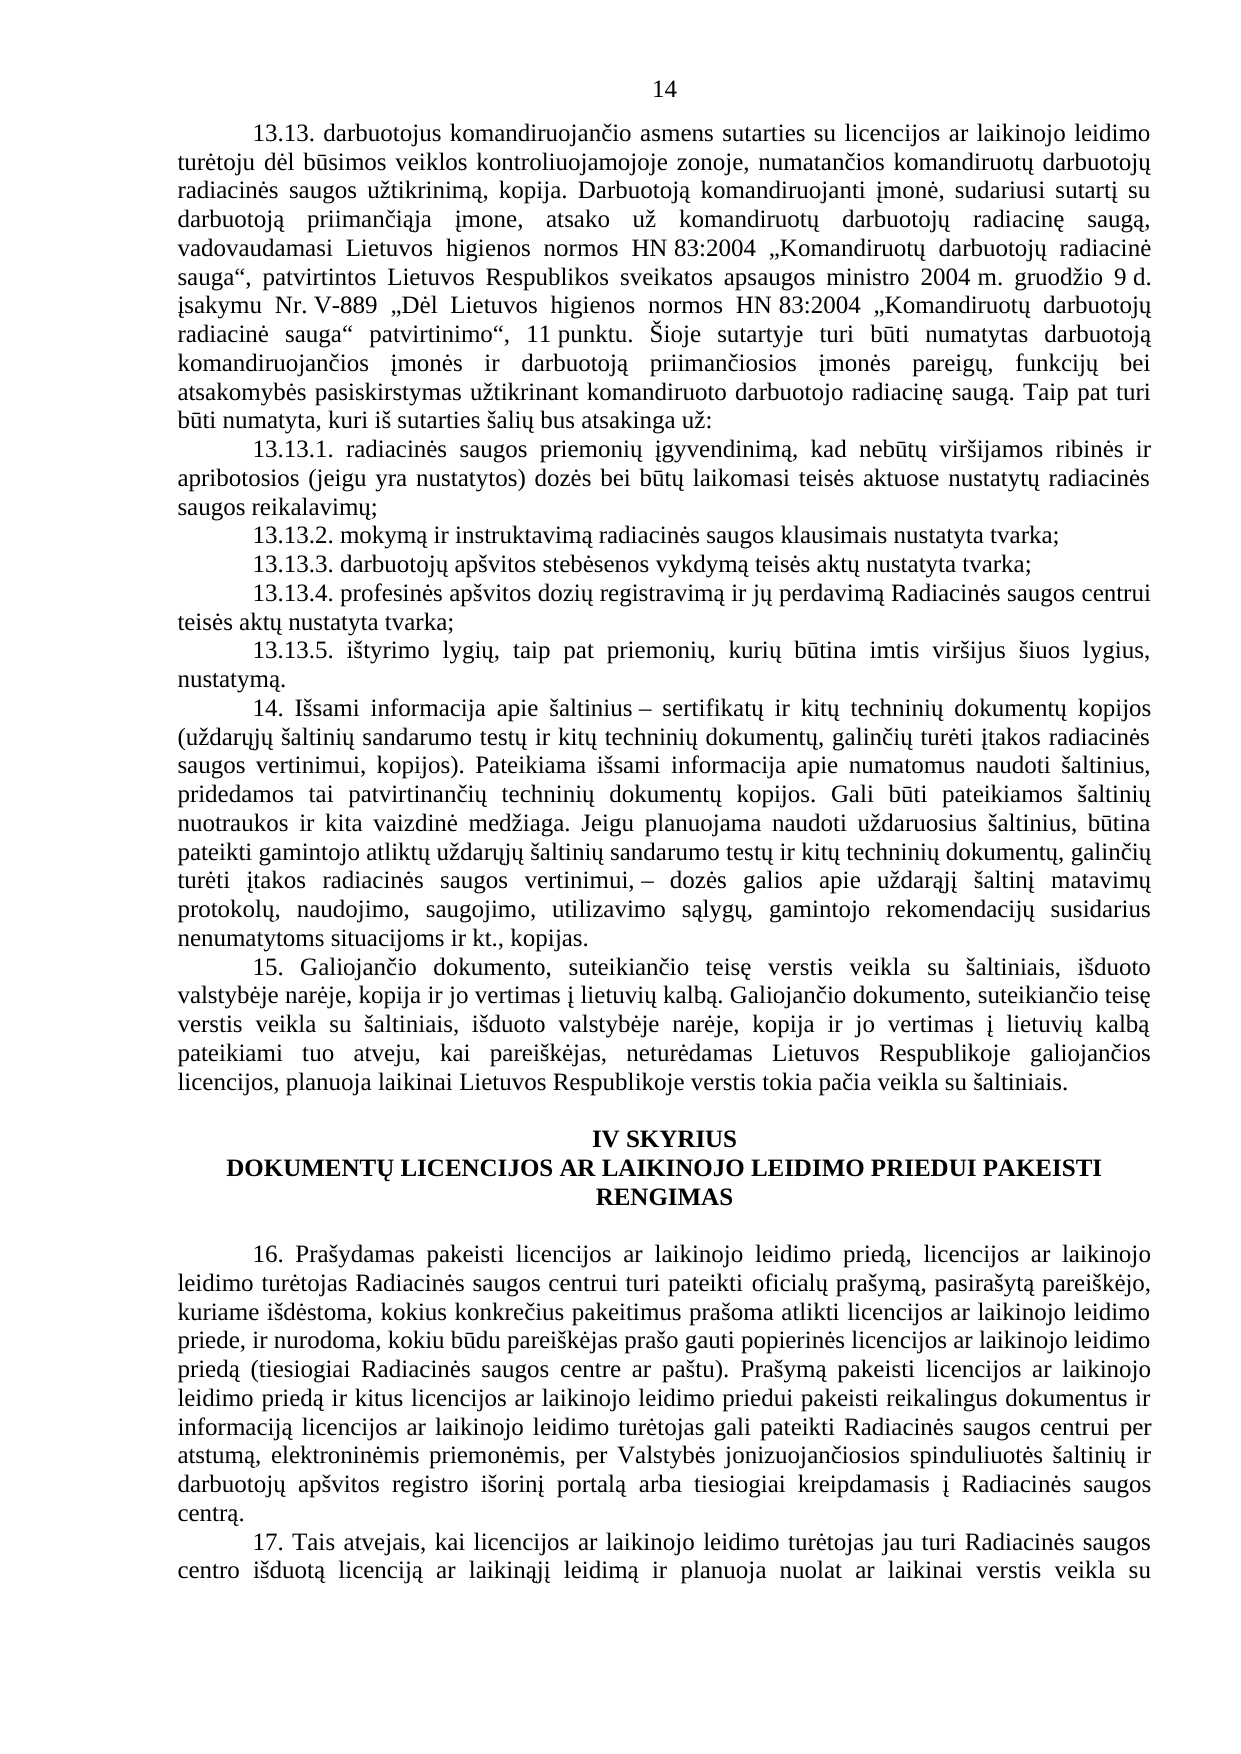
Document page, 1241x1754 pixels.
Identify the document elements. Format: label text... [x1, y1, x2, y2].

text 13.13.4. profesinės apšvitos dozių registravimą ir jų perdavimą Radiacinės saugos centrui teisės aktų nustatyta tvarka; [177, 578, 1152, 636]
text 13.13.1. radiacinės saugos priemonių įgyvendinimą, kad nebūtų viršijamos ribinės ir apribotosios (jeigu yra nustatytos) dozės bei būtų laikomasi teisės aktuose nustatytų radiacinės saugos reikalavimų; [177, 434, 1152, 521]
text 13.13.5. ištyrimo lygių, taip pat priemonių, kurių būtina imtis viršijus šiuos lygius, nustatymą. [177, 636, 1152, 693]
text 16. Prašydamas pakeisti licencijos ar laikinojo leidimo priedą, licencijos ar laikinojo leidimo turėtojas Radiacinės saugos centrui turi pateikti oficialų prašymą, pasirašytą pareiškėjo, kuriame išdėstoma, kokius konkrečius pakeitimus prašoma atlikti licencijos ar laikinojo leidimo priede, ir nurodoma, kokiu būdu pareiškėjas prašo gauti popierinės licencijos ar laikinojo leidimo priedą (tiesiogiai Radiacinės saugos centre ar paštu). Prašymą pakeisti licencijos ar laikinojo leidimo priedą ir kitus licencijos ar laikinojo leidimo priedui pakeisti reikalingus dokumentus ir informaciją licencijos ar laikinojo leidimo turėtojas gali pateikti Radiacinės saugos centrui per atstumą, elektroninėmis priemonėmis, per Valstybės jonizuojančiosios spinduliuotės šaltinių ir darbuotojų apšvitos registro išorinį portalą arba tiesiogiai kreipdamasis į Radiacinės saugos centrą. [177, 1239, 1152, 1527]
text DOKUMENTŲ LICENCIJOS AR LAIKINOJO LEIDIMO PRIEDUI PAKEISTI RENGIMAS [177, 1153, 1152, 1211]
text 14. Išsami informacija apie šaltinius – sertifikatų ir kitų techninių dokumentų kopijos (uždarųjų šaltinių sandarumo testų ir kitų techninių dokumentų, galinčių turėti įtakos radiacinės saugos vertinimui, kopijos). Pateikiama išsami informacija apie numatomus naudoti šaltinius, pridedamos tai patvirtinančių techninių dokumentų kopijos. Gali būti pateikiamos šaltinių nuotraukos ir kita vaizdinė medžiaga. Jeigu planuojama naudoti uždaruosius šaltinius, būtina pateikti gamintojo atliktų uždarųjų šaltinių sandarumo testų ir kitų techninių dokumentų, galinčių turėti įtakos radiacinės saugos vertinimui, – dozės galios apie uždarąjį šaltinį matavimų protokolų, naudojimo, saugojimo, utilizavimo sąlygų, gamintojo rekomendacijų susidarius nenumatytoms situacijoms ir kt., kopijas. [177, 693, 1152, 952]
text 13.13.3. darbuotojų apšvitos stebėsenos vykdymą teisės aktų nustatyta tvarka; [177, 549, 1152, 578]
text 13.13. darbuotojus komandiruojančio asmens sutarties su licencijos ar laikinojo leidimo turėtoju dėl būsimos veiklos kontroliuojamojoje zonoje, numatančios komandiruotų darbuotojų radiacinės saugos užtikrinimą, kopija. Darbuotoją komandiruojanti įmonė, sudariusi sutartį su darbuotoją priimančiąja įmone, atsako už komandiruotų darbuotojų radiacinę saugą, vadovaudamasi Lietuvos higienos normos HN 83:2004 „Komandiruotų darbuotojų radiacinė sauga“, patvirtintos Lietuvos Respublikos sveikatos apsaugos ministro 2004 m. gruodžio 9 d. įsakymu Nr. V-889 „Dėl Lietuvos higienos normos HN 83:2004 „Komandiruotų darbuotojų radiacinė sauga“ patvirtinimo“, 11 punktu. Šioje sutartyje turi būti numatytas darbuotoją komandiruojančios įmonės ir darbuotoją priimančiosios įmonės pareigų, funkcijų bei atsakomybės pasiskirstymas užtikrinant komandiruoto darbuotojo radiacinę saugą. Taip pat turi būti numatyta, kuri iš sutarties šalių bus atsakinga už: [177, 118, 1152, 434]
text Iv SKYRIUS [177, 1124, 1152, 1153]
text 17. Tais atvejais, kai licencijos ar laikinojo leidimo turėtojas jau turi Radiacinės saugos centro išduotą licenciją ar laikinąjį leidimą ir planuoja nuolat ar laikinai verstis veikla su [177, 1527, 1152, 1584]
text 15. Galiojančio dokumento, suteikiančio teisę verstis veikla su šaltiniais, išduoto valstybėje narėje, kopija ir jo vertimas į lietuvių kalbą. Galiojančio dokumento, suteikiančio teisę verstis veikla su šaltiniais, išduoto valstybėje narėje, kopija ir jo vertimas į lietuvių kalbą pateikiami tuo atveju, kai pareiškėjas, neturėdamas Lietuvos Respublikoje galiojančios licencijos, planuoja laikinai Lietuvos Respublikoje verstis tokia pačia veikla su šaltiniais. [177, 952, 1152, 1096]
text 13.13.2. mokymą ir instruktavimą radiacinės saugos klausimais nustatyta tvarka; [177, 521, 1152, 549]
